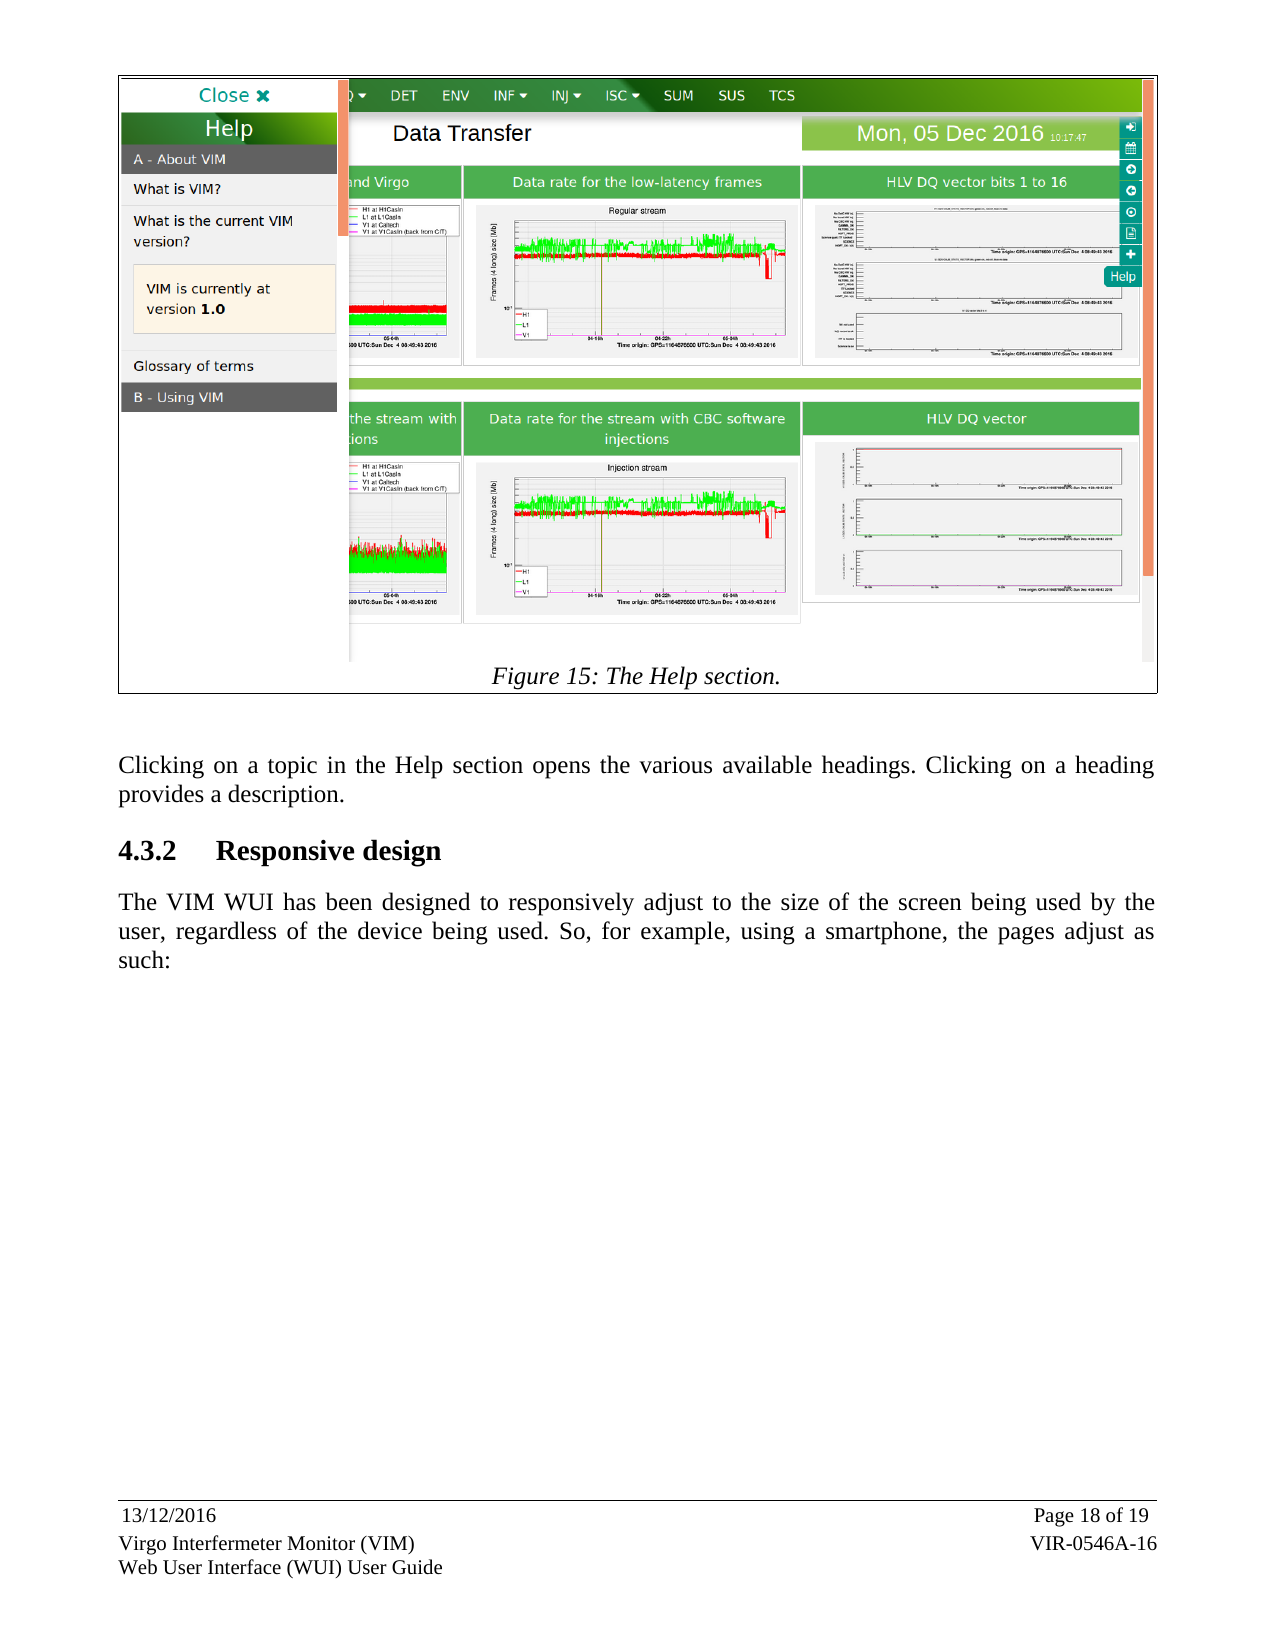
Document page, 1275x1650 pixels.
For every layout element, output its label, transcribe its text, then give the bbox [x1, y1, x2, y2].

text Figure 15: The Help section. [121, 662, 1154, 690]
picture [121, 78, 1154, 662]
subtitle Responsive design [118, 833, 1157, 867]
text The VIM WUI has been designed to responsively adjust to the size of the screen being used by the user, regardless of the device being used. So, for example, using a smartphone, the pages adjust as such: [118, 887, 1157, 974]
text Clicking on a topic in the Help section opens the various available headings. Clicking on a heading provides a description. [118, 751, 1157, 808]
